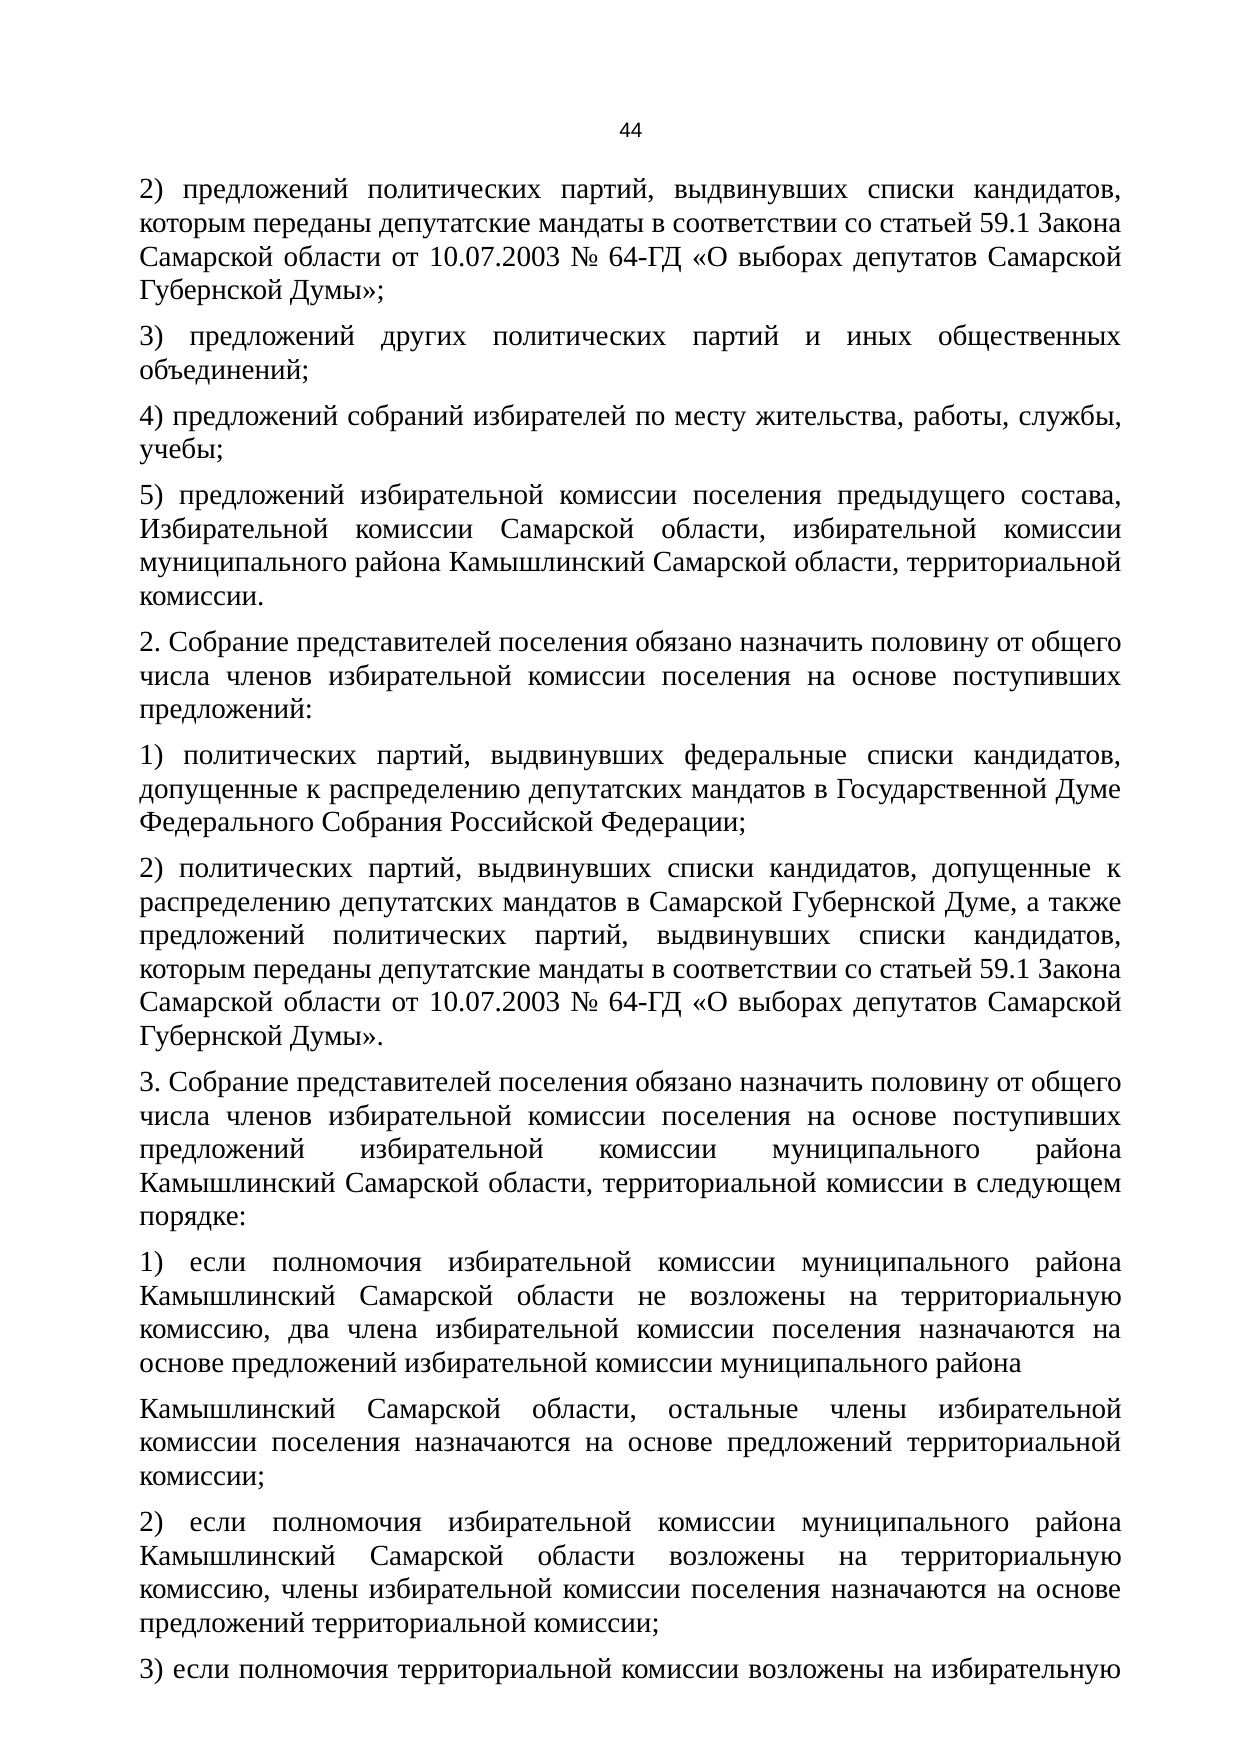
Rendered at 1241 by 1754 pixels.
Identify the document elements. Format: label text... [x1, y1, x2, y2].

text 3) если полномочия территориальной комиссии возложены на избирательную [139, 1651, 1122, 1684]
text 5) предложений избирательной комиссии поселения предыдущего состава, Избирательной комиссии Самарской области, избирательной комиссии муниципального района Камышлинский Самарской области, территориальной комиссии. [139, 477, 1122, 612]
text 4) предложений собраний избирателей по месту жительства, работы, службы, учебы; [139, 398, 1122, 465]
text Камышлинский Самарской области, остальные члены избирательной комиссии поселения назначаются на основе предложений территориальной комиссии; [139, 1391, 1122, 1492]
text 2. Собрание представителей поселения обязано назначить половину от общего числа членов избирательной комиссии поселения на основе поступивших предложений: [139, 624, 1122, 725]
text 2) если полномочия избирательной комиссии муниципального района Камышлинский Самарской области возложены на территориальную комиссию, члены избирательной комиссии поселения назначаются на основе предложений территориальной комиссии; [139, 1504, 1122, 1638]
text 2) предложений политических партий, выдвинувших списки кандидатов, которым переданы депутатские мандаты в соответствии со статьей 59.1 Закона Самарской области от 10.07.2003 № 64-ГД «О выборах депутатов Самарской Губернской Думы»; [139, 172, 1122, 306]
text 2) политических партий, выдвинувших списки кандидатов, допущенные к распределению депутатских мандатов в Самарской Губернской Думе, а также предложений политических партий, выдвинувших списки кандидатов, которым переданы депутатские мандаты в соответствии со статьей 59.1 Закона Самарской области от 10.07.2003 № 64-ГД «О выборах депутатов Самарской Губернской Думы». [139, 850, 1122, 1052]
text 1) если полномочия избирательной комиссии муниципального района Камышлинский Самарской области не возложены на территориальную комиссию, два члена избирательной комиссии поселения назначаются на основе предложений избирательной комиссии муниципального района [139, 1244, 1122, 1378]
text 3. Собрание представителей поселения обязано назначить половину от общего числа членов избирательной комиссии поселения на основе поступивших предложений избирательной комиссии муниципального района Камышлинский Самарской области, территориальной комиссии в следующем порядке: [139, 1064, 1122, 1232]
text 1) политических партий, выдвинувших федеральные списки кандидатов, допущенные к распределению депутатских мандатов в Государственной Думе Федерального Собрания Российской Федерации; [139, 737, 1122, 838]
text 3) предложений других политических партий и иных общественных объединений; [139, 318, 1122, 385]
